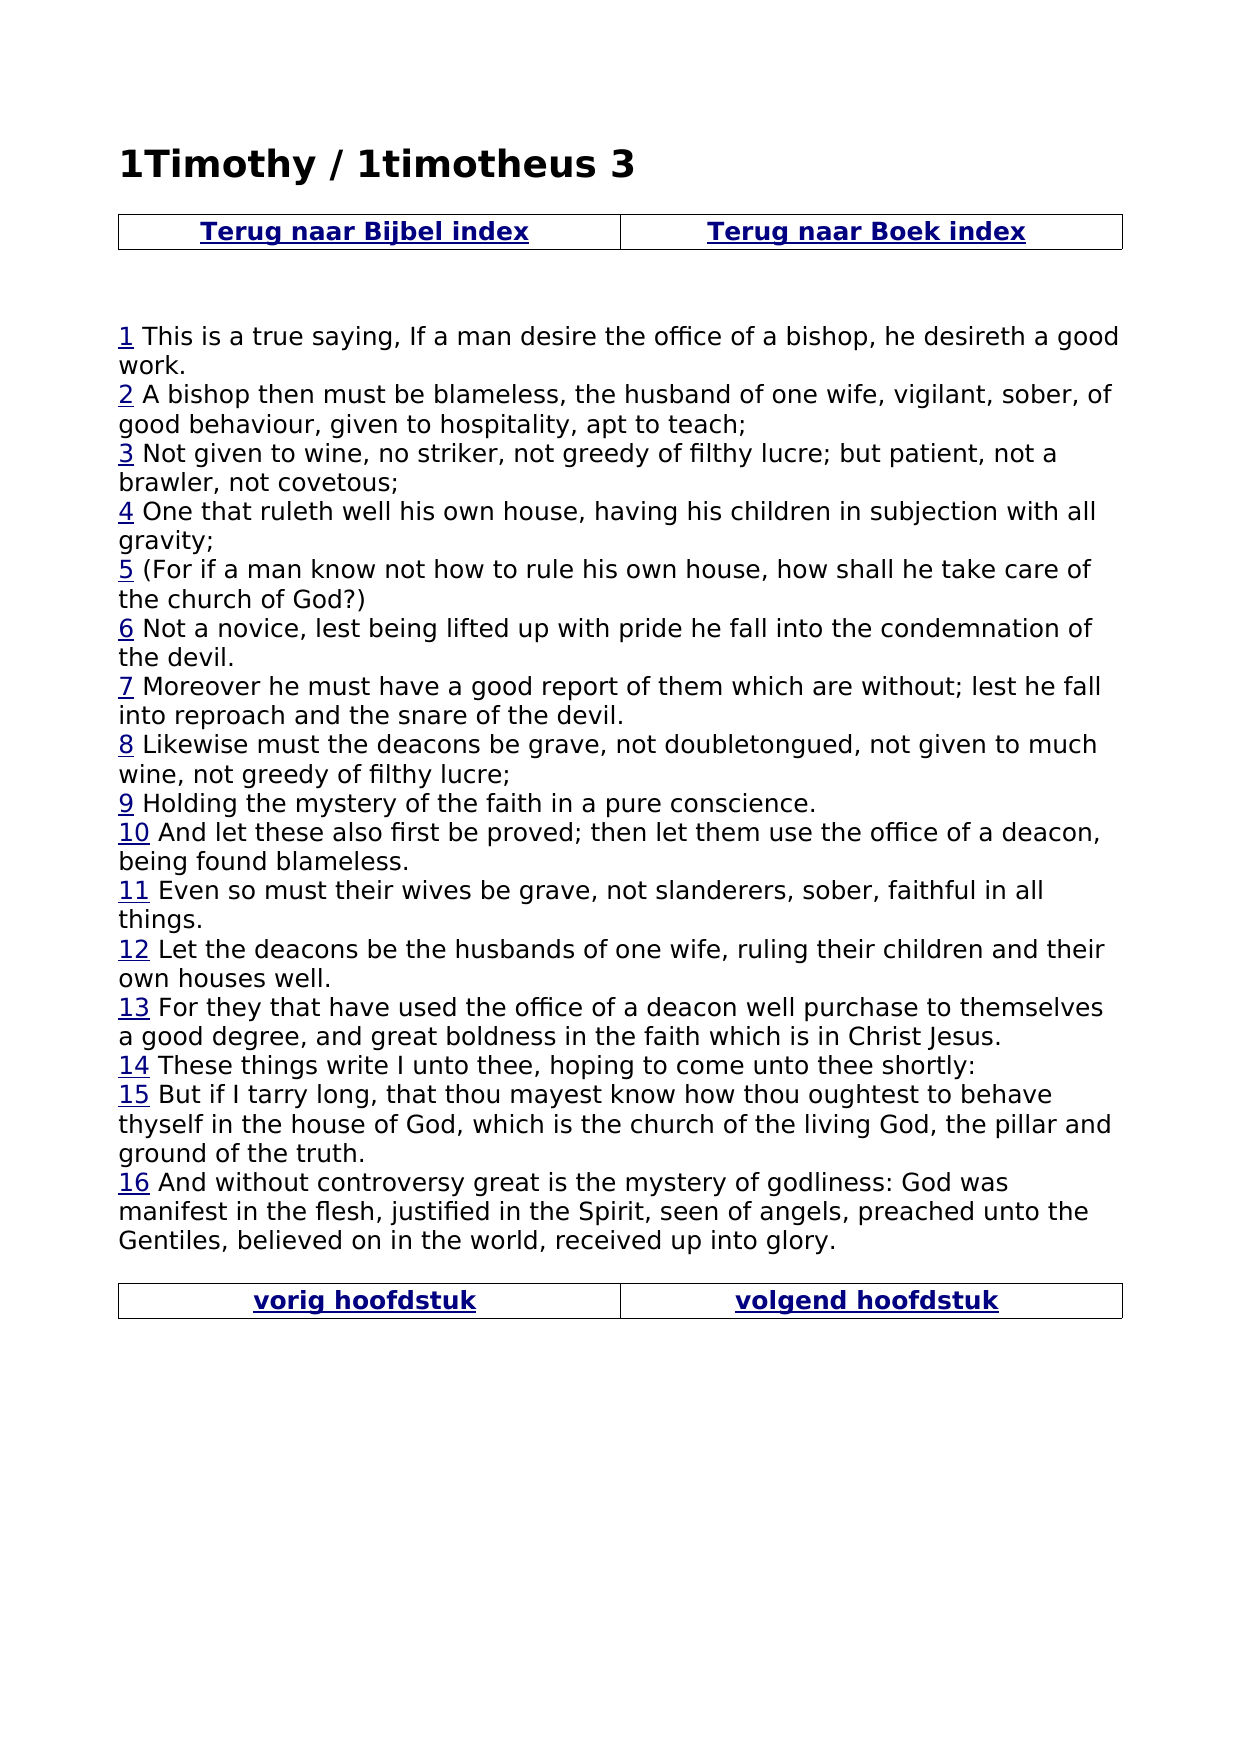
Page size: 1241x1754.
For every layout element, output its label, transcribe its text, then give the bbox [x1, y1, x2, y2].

table_header volgend hoofdstuk [621, 1284, 1122, 1318]
table_header vorig hoofdstuk [119, 1284, 620, 1318]
subtitle 1Timothy / 1timotheus 3 [118, 143, 1122, 187]
table_header Terug naar Bijbel index [119, 215, 620, 249]
text 1 This is a true saying, If a man desire the office of a bishop, he desireth a good work. 2 A bishop then must be blameless, the husband of one wife, vigilant, sober, of good behaviour, given to hospitality, apt to teach; 3 Not given to wine, no striker, not greedy of filthy lucre; but patient, not a brawler, not covetous; 4 One that ruleth well his own house, having his children in subjection with all gravity; 5 (For if a man know not how to rule his own house, how shall he take care of the church of God?) 6 Not a novice, lest being lifted up with pride he fall into the condemnation of the devil. 7 Moreover he must have a good report of them which are without; lest he fall into reproach and the snare of the devil. 8 Likewise must the deacons be grave, not doubletongued, not given to much wine, not greedy of filthy lucre; 9 Holding the mystery of the faith in a pure conscience. 10 And let these also first be proved; then let them use the office of a deacon, being found blameless. 11 Even so must their wives be grave, not slanderers, sober, faithful in all things. 12 Let the deacons be the husbands of one wife, ruling their children and their own houses well. 13 For they that have used the office of a deacon well purchase to themselves a good degree, and great boldness in the faith which is in Christ Jesus. 14 These things write I unto thee, hoping to come unto thee shortly: 15 But if I tarry long, that thou mayest know how thou oughtest to behave thyself in the house of God, which is the church of the living God, the pillar and ground of the truth. 16 And without controversy great is the mystery of godliness: God was manifest in the flesh, justified in the Spirit, seen of angels, preached unto the Gentiles, believed on in the world, received up into glory. [118, 264, 1122, 1256]
table_header Terug naar Boek index [621, 215, 1122, 249]
